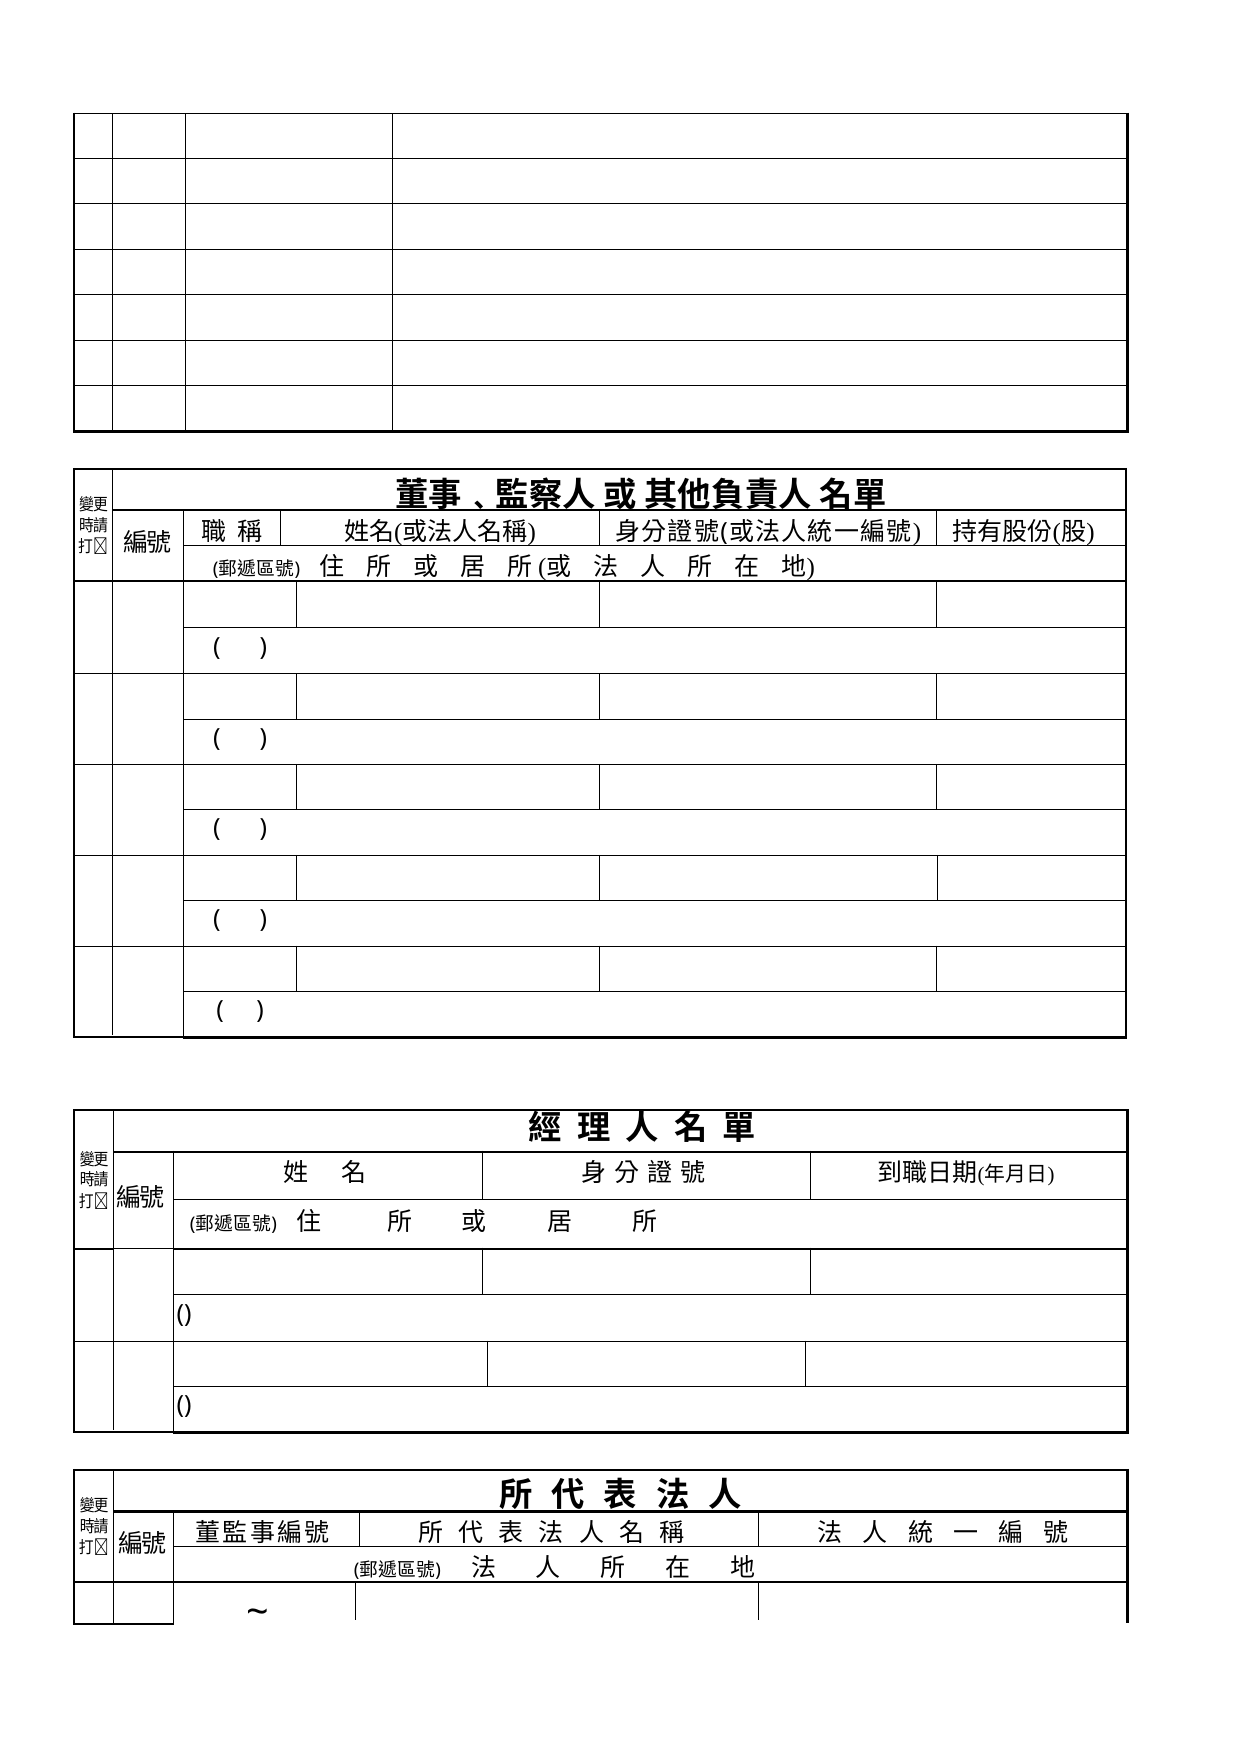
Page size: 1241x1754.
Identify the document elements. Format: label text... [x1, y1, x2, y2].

table_cell ( ) [184, 628, 296, 673]
table_cell [937, 947, 1125, 991]
table_cell 職 稱 [184, 511, 280, 545]
table_cell 編號 [113, 511, 183, 580]
table_cell [113, 341, 185, 385]
table_cell 法人統一編號 [759, 1513, 1126, 1546]
table_cell [75, 582, 112, 673]
table_cell 持有股份(股) [937, 511, 1125, 545]
table_cell [75, 250, 112, 294]
table_cell [488, 1342, 805, 1386]
table_cell [806, 1342, 1126, 1386]
table_cell [297, 856, 599, 900]
table_cell [393, 114, 1126, 158]
table_cell [600, 582, 936, 627]
table_cell [937, 765, 1125, 809]
table_cell 董監事編號 [174, 1513, 359, 1546]
table_cell [113, 386, 185, 430]
table_cell ~ [235, 1583, 281, 1622]
table_cell ( ) [184, 810, 296, 855]
table_cell [114, 1583, 173, 1622]
table_cell 到職日期(年月日) [811, 1153, 1126, 1199]
table_cell ( ) [184, 901, 296, 946]
table_cell [75, 159, 112, 203]
table_cell [186, 159, 392, 203]
table_cell 身分證號(或法人統一編號) [600, 511, 936, 545]
table_cell [184, 674, 296, 718]
table_cell [184, 856, 296, 900]
table_cell [270, 1295, 1126, 1341]
table_cell [600, 947, 936, 991]
table_header 董事﹑監察人 或 其他負責人 名單 [113, 470, 1125, 509]
table_cell [393, 204, 1126, 249]
table_cell () [174, 1295, 270, 1341]
table_cell [113, 674, 183, 764]
table_cell [75, 1250, 113, 1341]
table_cell [75, 1583, 113, 1622]
table_cell [938, 856, 1125, 900]
table_header 經 理 人 名 單 [114, 1111, 1126, 1151]
table_cell [174, 1342, 487, 1386]
table_cell [75, 386, 112, 430]
table_cell 姓 名 [174, 1153, 482, 1199]
table_cell (郵遞區號) 住 所 或 居 所 (或 法 人 所 在 地) [184, 546, 1125, 580]
table_cell [186, 114, 392, 158]
table_cell [393, 386, 1126, 430]
table_cell [297, 765, 599, 809]
table_cell [296, 901, 1125, 946]
table_cell [186, 386, 392, 430]
table_cell ( ) [184, 720, 296, 764]
table_cell [937, 582, 1125, 627]
table_cell [174, 1250, 482, 1294]
table_cell [113, 856, 183, 946]
table_cell [296, 810, 1125, 855]
table_cell [75, 204, 112, 249]
table_cell [174, 1583, 234, 1622]
table_cell (郵遞區號) 住 所 或 居 所 [174, 1200, 1126, 1248]
table_cell [393, 250, 1126, 294]
table_cell [393, 159, 1126, 203]
table_header 所 代 表 法 人 [114, 1471, 1126, 1510]
table_cell [297, 674, 599, 718]
table_cell [296, 992, 1125, 1036]
table_cell 姓名(或法人名稱) [281, 511, 599, 545]
table_cell [114, 1249, 173, 1341]
table_cell () [174, 1387, 270, 1431]
table_cell [113, 250, 185, 294]
table_cell [600, 674, 936, 718]
table_cell [186, 204, 392, 249]
table_cell [937, 674, 1125, 718]
table_cell [184, 765, 296, 809]
table_cell [296, 720, 1125, 764]
table_cell [184, 947, 296, 991]
table_cell [811, 1250, 1126, 1294]
table_header 變更時請打 [75, 1471, 113, 1581]
table_cell [113, 114, 185, 158]
table_cell [75, 1342, 114, 1431]
table_cell [113, 159, 185, 203]
table_cell [75, 295, 112, 339]
table_cell [113, 295, 185, 339]
table_cell 身 分 證 號 [483, 1153, 810, 1199]
table_cell [270, 1387, 1126, 1431]
table_cell [758, 1583, 1126, 1622]
table_cell [393, 295, 1126, 339]
table_cell [186, 295, 392, 339]
table_header 變更時請打 [75, 1111, 113, 1248]
table_cell [297, 947, 599, 991]
table_cell [112, 947, 183, 1036]
table_cell 編號 [114, 1513, 173, 1581]
table_cell [75, 765, 112, 855]
table_cell [296, 628, 1125, 673]
table_cell [113, 204, 185, 249]
table_cell (郵遞區號) 法 人 所 在 地 [174, 1547, 1126, 1581]
table_cell [186, 341, 392, 385]
table_cell [184, 582, 296, 627]
table_cell 所代表法人名稱 [360, 1513, 758, 1546]
table_cell [75, 856, 112, 946]
table_cell 編號 [114, 1153, 173, 1248]
table_cell [281, 1583, 356, 1622]
table_cell [75, 114, 112, 158]
table_cell [483, 1250, 810, 1294]
table_cell [356, 1583, 758, 1622]
table_cell [600, 856, 937, 900]
table_cell [114, 1342, 173, 1431]
table_cell [75, 674, 112, 764]
table_header 變更時請打 [75, 470, 112, 580]
table_cell [113, 582, 183, 673]
table_cell [75, 947, 112, 1036]
table_cell [186, 250, 392, 294]
table_cell ( ) [184, 992, 296, 1036]
table_cell [297, 582, 599, 627]
table_cell [113, 765, 183, 855]
table_cell [393, 341, 1126, 385]
table_cell [75, 341, 112, 385]
table_cell [600, 765, 936, 809]
